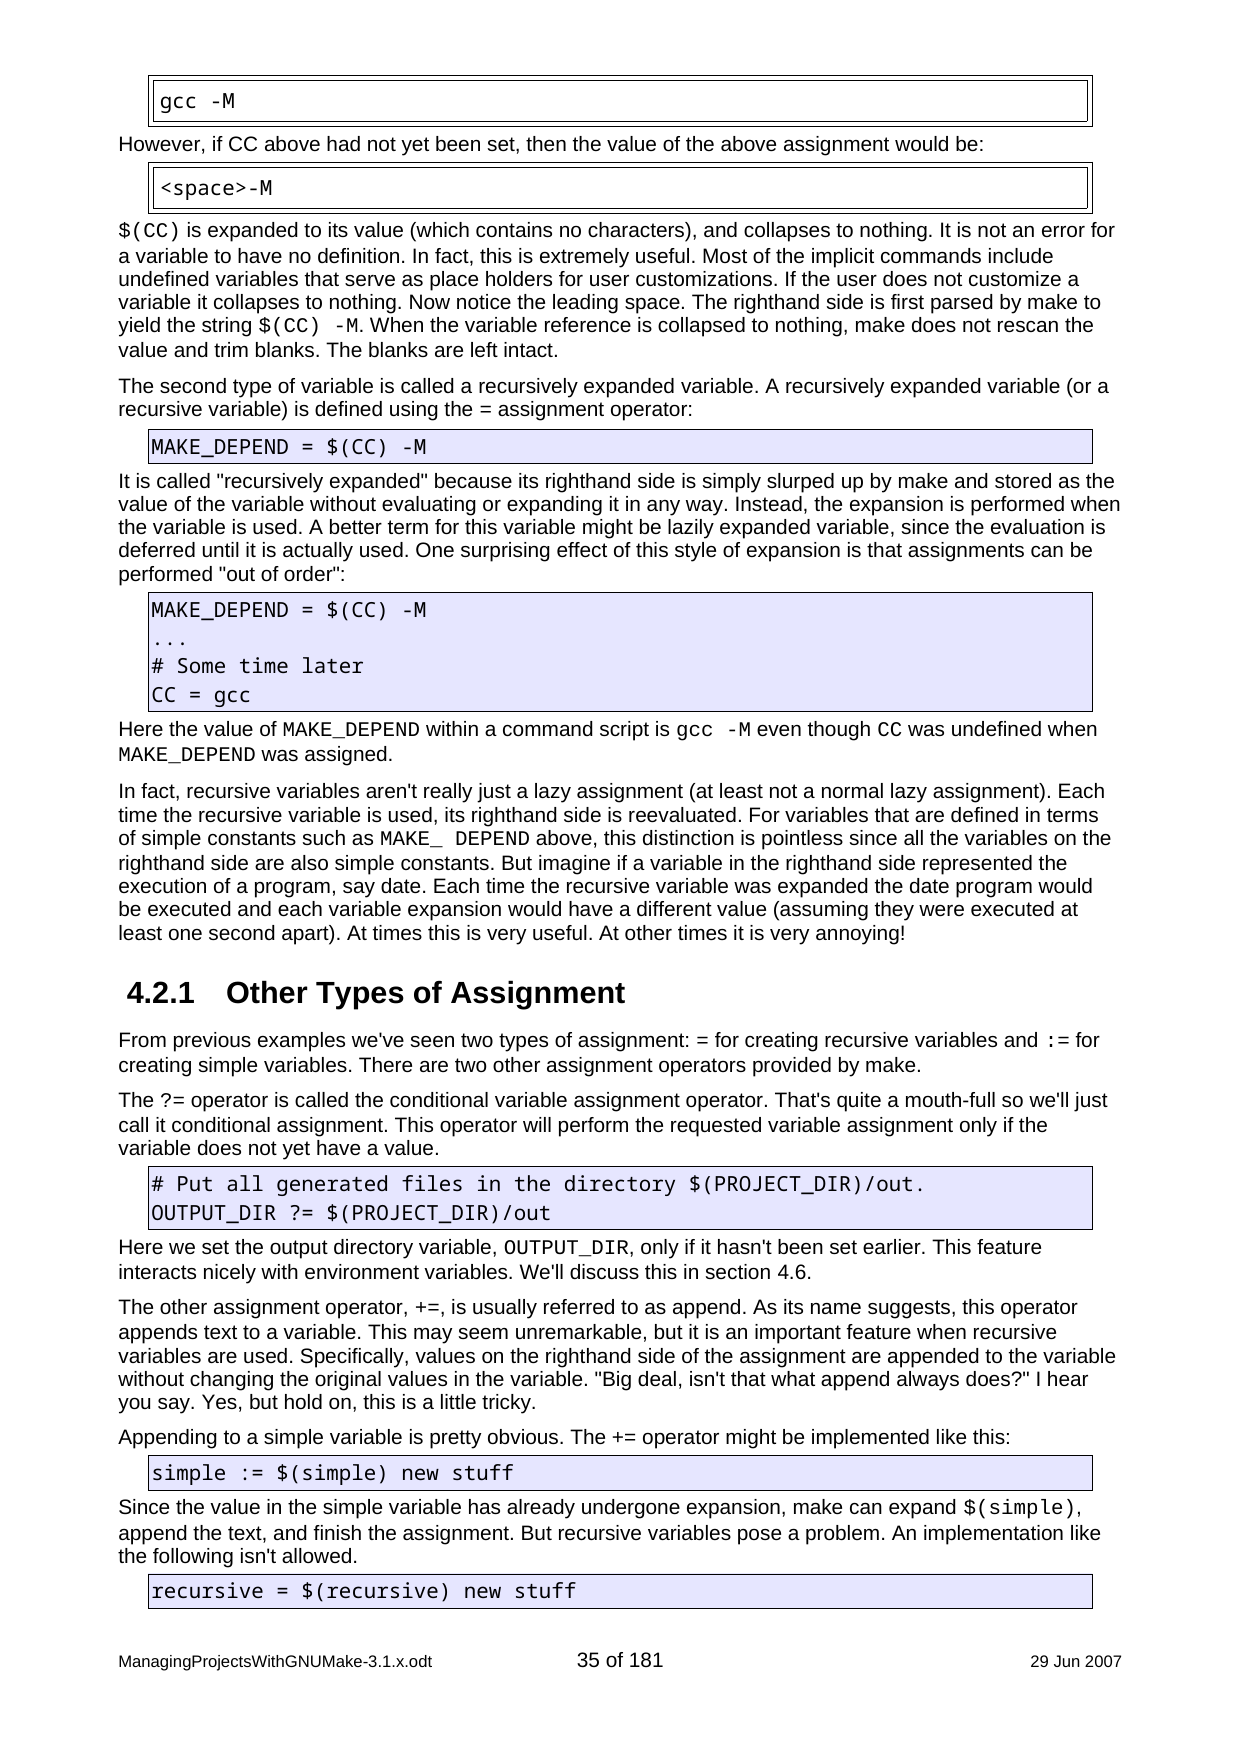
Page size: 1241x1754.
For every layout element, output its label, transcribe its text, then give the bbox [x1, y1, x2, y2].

text However, if CC above had not yet been set, then the value of the above assignment would be: [118, 132, 1122, 156]
text Here we set the output directory variable, OUTPUT_DIR, only if it hasn't been set earlier. This feature interacts nicely with environment variables. We'll discuss this in section 4.6. [118, 1235, 1122, 1284]
text MAKE_DEPEND = $(CC) -M [149, 430, 1092, 463]
text It is called "recursively expanded" because its righthand side is simply slurped up by make and stored as the value of the variable without evaluating or expanding it in any way. Instead, the expansion is performed when the variable is used. A better term for this variable might be lazily expanded variable, since the evaluation is deferred until it is actually used. One surprising effect of this style of expansion is that assignments can be performed "out of order": [118, 469, 1122, 586]
text MAKE_DEPEND = $(CC) -M [149, 593, 1092, 620]
text Since the value in the simple variable has already undergone expansion, make can expand $(simple), append the text, and finish the assignment. But recursive variables pose a problem. An implementation like the following isn't allowed. [118, 1496, 1122, 1567]
text $(CC) is expanded to its value (which contains no characters), and collapses to nothing. It is not an error for a variable to have no definition. In fact, this is extremely useful. Most of the implicit commands include undefined variables that serve as place holders for user customizations. If the user does not customize a variable it collapses to nothing. Now notice the leading space. The righthand side is first parsed by make to yield the string $(CC) -M. When the variable reference is collapsed to nothing, make does not rescan the value and trim blanks. The blanks are left intact. [118, 219, 1122, 362]
text OUTPUT_DIR ?= $(PROJECT_DIR)/out [149, 1195, 1092, 1229]
text # Some time later [149, 648, 1092, 677]
text recursive = $(recursive) new stuff [149, 1575, 1092, 1608]
text Here the value of MAKE_DEPEND within a command script is gcc -M even though CC was undefined when MAKE_DEPEND was assigned. [118, 718, 1122, 768]
text From previous examples we've seen two types of assignment: = for creating recursive variables and := for creating simple variables. There are two other assignment operators provided by make. [118, 1028, 1122, 1077]
text In fact, recursive variables aren't really just a lazy assignment (at least not a normal lazy assignment). Each time the recursive variable is used, its righthand side is reevaluated. For variables that are defined in terms of simple constants such as MAKE_ DEPEND above, this distinction is pointless since all the variables on the righthand side are also simple constants. But imagine if a variable in the righthand side represented the execution of a program, say date. Each time the recursive variable was expanded the date program would be executed and each variable expansion would have a different value (assuming they were executed at least one second apart). At times this is very useful. At other times it is very annoying! [118, 780, 1122, 944]
text The other assignment operator, +=, is usually referred to as append. As its name suggests, this operator appends text to a variable. This may seem unremarkable, but it is an important feature when recursive variables are used. Specifically, values on the righthand side of the assignment are appended to the variable without changing the original values in the variable. "Big deal, isn't that what append always does?" I hear you say. Yes, but hold on, this is a little tricky. [118, 1296, 1122, 1414]
text # Put all generated files in the directory $(PROJECT_DIR)/out. [149, 1167, 1092, 1195]
text Appending to a simple variable is pretty obvious. The += operator might be implemented like this: [118, 1426, 1122, 1449]
text <space>-M [149, 163, 1092, 213]
text simple := $(simple) new stuff [149, 1456, 1092, 1490]
text The second type of variable is called a recursively expanded variable. A recursively expanded variable (or a recursive variable) is defined using the = assignment operator: [118, 374, 1122, 423]
subtitle Other Types of Assignment [118, 975, 1122, 1010]
text ... [149, 620, 1092, 648]
text The ?= operator is called the conditional variable assignment operator. That's quite a mouth-full so we'll just call it conditional assignment. This operator will perform the requested variable assignment only if the variable does not yet have a value. [118, 1089, 1122, 1160]
text CC = gcc [149, 677, 1092, 711]
text gcc -M [149, 76, 1092, 126]
